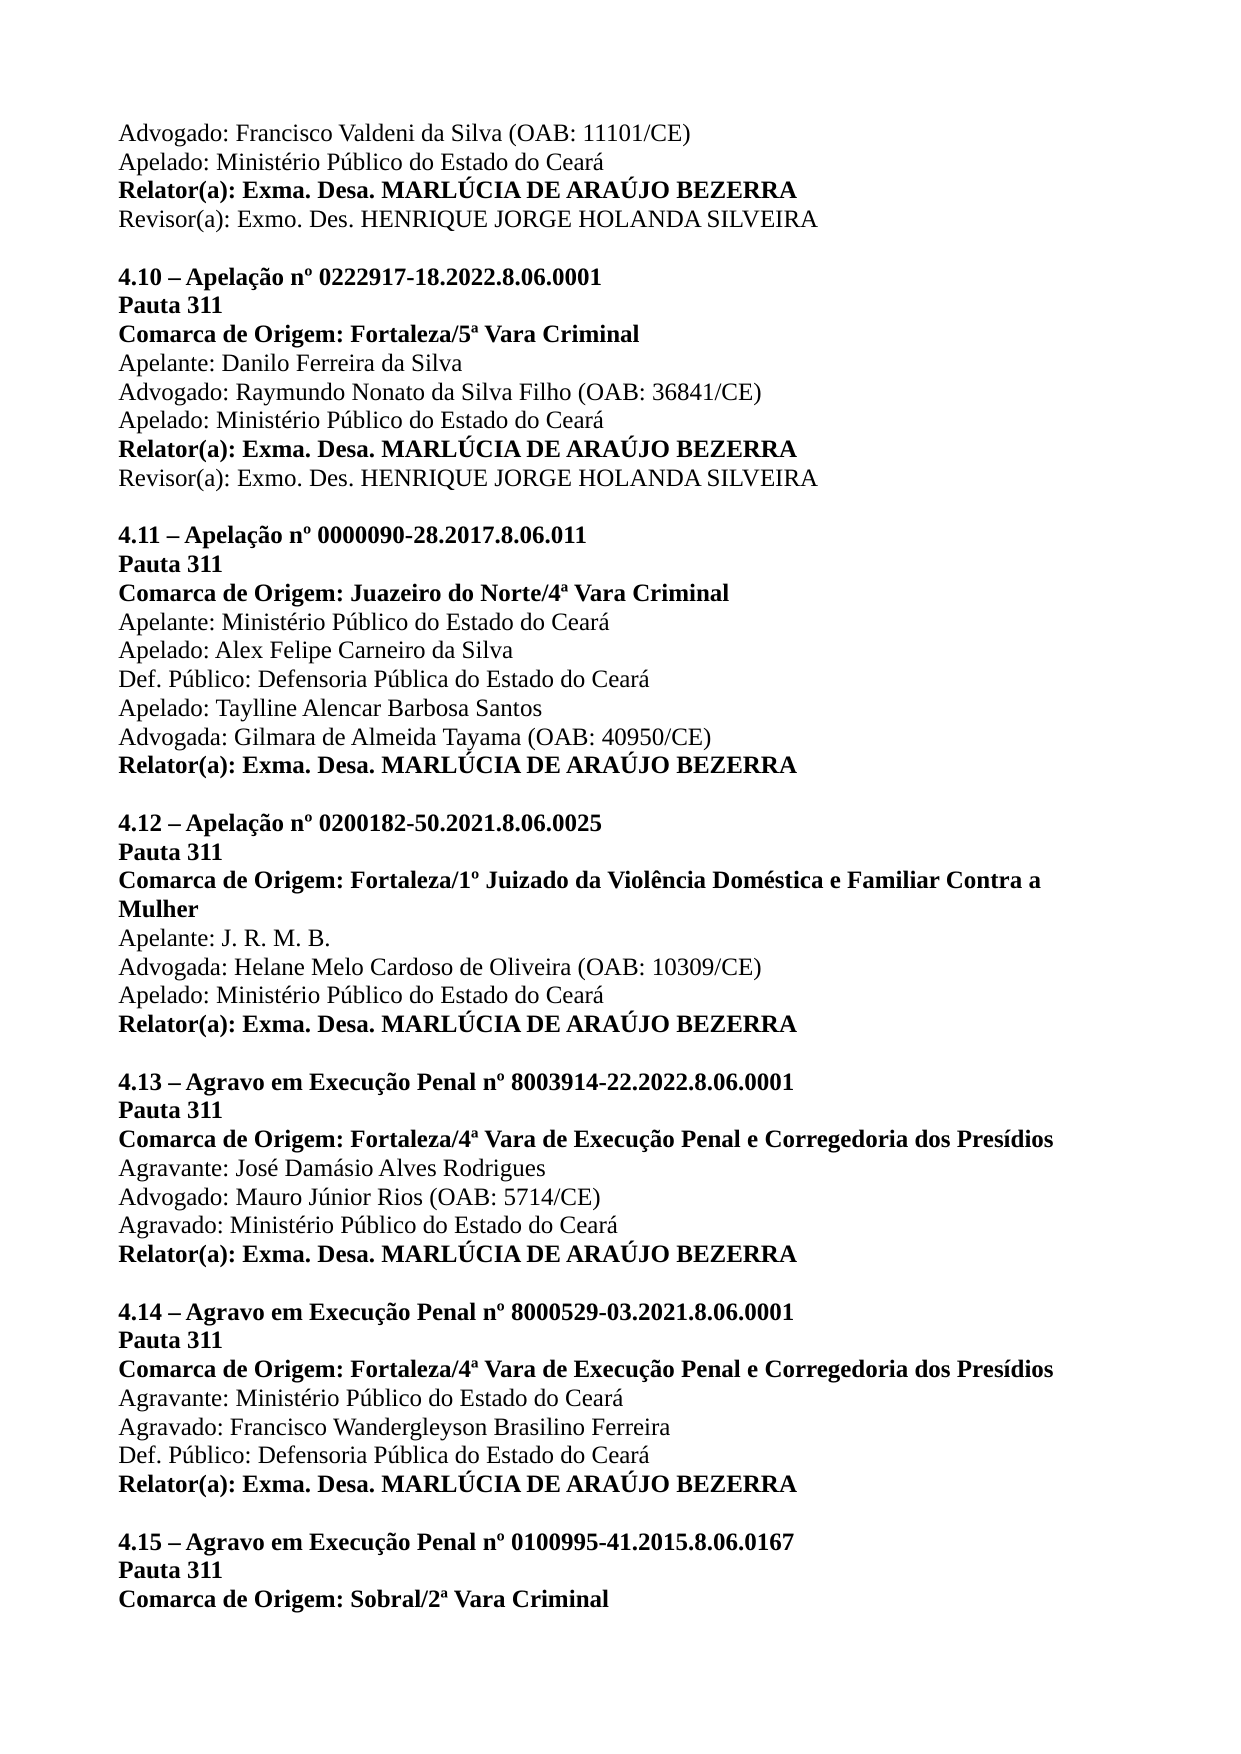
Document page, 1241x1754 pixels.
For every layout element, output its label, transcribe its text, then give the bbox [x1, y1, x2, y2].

text Apelado: Ministério Público do Estado do Ceará [118, 406, 1122, 434]
text Pauta 311 [118, 549, 1122, 578]
text Advogada: Helane Melo Cardoso de Oliveira (OAB: 10309/CE) [118, 952, 1122, 981]
text Comarca de Origem: Fortaleza/1º Juizado da Violência Doméstica e Familiar Contra a Mulher [118, 866, 1122, 923]
text Apelante: J. R. M. B. [118, 923, 1122, 952]
text Pauta 311 [118, 1096, 1122, 1124]
text Apelante: Ministério Público do Estado do Ceará [118, 607, 1122, 636]
text Apelado: Ministério Público do Estado do Ceará [118, 147, 1122, 176]
text Relator(a): Exma. Desa. MARLÚCIA DE ARAÚJO BEZERRA [118, 434, 1122, 463]
text Relator(a): Exma. Desa. MARLÚCIA DE ARAÚJO BEZERRA [118, 1239, 1122, 1268]
text Advogado: Mauro Júnior Rios (OAB: 5714/CE) [118, 1182, 1122, 1211]
text Agravante: José Damásio Alves Rodrigues [118, 1153, 1122, 1182]
text Advogado: Raymundo Nonato da Silva Filho (OAB: 36841/CE) [118, 377, 1122, 406]
text Def. Público: Defensoria Pública do Estado do Ceará [118, 1441, 1122, 1469]
text 4.12 – Apelação nº 0200182-50.2021.8.06.0025 [118, 808, 1122, 837]
text 4.10 – Apelação nº 0222917-18.2022.8.06.0001 [118, 262, 1122, 291]
text Pauta 311 [118, 1556, 1122, 1584]
text Def. Público: Defensoria Pública do Estado do Ceará [118, 664, 1122, 693]
text Comarca de Origem: Sobral/2ª Vara Criminal [118, 1584, 1122, 1613]
text Advogada: Gilmara de Almeida Tayama (OAB: 40950/CE) [118, 722, 1122, 751]
text Agravado: Ministério Público do Estado do Ceará [118, 1211, 1122, 1239]
text Comarca de Origem: Juazeiro do Norte/4ª Vara Criminal [118, 578, 1122, 607]
text Agravante: Ministério Público do Estado do Ceará [118, 1383, 1122, 1412]
text Comarca de Origem: Fortaleza/4ª Vara de Execução Penal e Corregedoria dos Presídios [118, 1354, 1122, 1383]
text Apelado: Ministério Público do Estado do Ceará [118, 981, 1122, 1009]
text 4.15 – Agravo em Execução Penal nº 0100995-41.2015.8.06.0167 [118, 1527, 1122, 1556]
text 4.11 – Apelação nº 0000090-28.2017.8.06.011 [118, 521, 1122, 549]
text Relator(a): Exma. Desa. MARLÚCIA DE ARAÚJO BEZERRA [118, 176, 1122, 204]
text Apelante: Danilo Ferreira da Silva [118, 348, 1122, 377]
text Pauta 311 [118, 291, 1122, 319]
text Pauta 311 [118, 837, 1122, 866]
text Pauta 311 [118, 1326, 1122, 1354]
text Relator(a): Exma. Desa. MARLÚCIA DE ARAÚJO BEZERRA [118, 1009, 1122, 1038]
text Relator(a): Exma. Desa. MARLÚCIA DE ARAÚJO BEZERRA [118, 1469, 1122, 1498]
text Apelado: Alex Felipe Carneiro da Silva [118, 636, 1122, 664]
text 4.13 – Agravo em Execução Penal nº 8003914-22.2022.8.06.0001 [118, 1067, 1122, 1096]
text Relator(a): Exma. Desa. MARLÚCIA DE ARAÚJO BEZERRA [118, 751, 1122, 779]
text Comarca de Origem: Fortaleza/4ª Vara de Execução Penal e Corregedoria dos Presídios [118, 1124, 1122, 1153]
text Comarca de Origem: Fortaleza/5ª Vara Criminal [118, 319, 1122, 348]
text Advogado: Francisco Valdeni da Silva (OAB: 11101/CE) [118, 118, 1122, 147]
text Revisor(a): Exmo. Des. HENRIQUE JORGE HOLANDA SILVEIRA [118, 204, 1122, 233]
text 4.14 – Agravo em Execução Penal nº 8000529-03.2021.8.06.0001 [118, 1297, 1122, 1326]
text Revisor(a): Exmo. Des. HENRIQUE JORGE HOLANDA SILVEIRA [118, 463, 1122, 492]
text Apelado: Taylline Alencar Barbosa Santos [118, 693, 1122, 722]
text Agravado: Francisco Wandergleyson Brasilino Ferreira [118, 1412, 1122, 1441]
